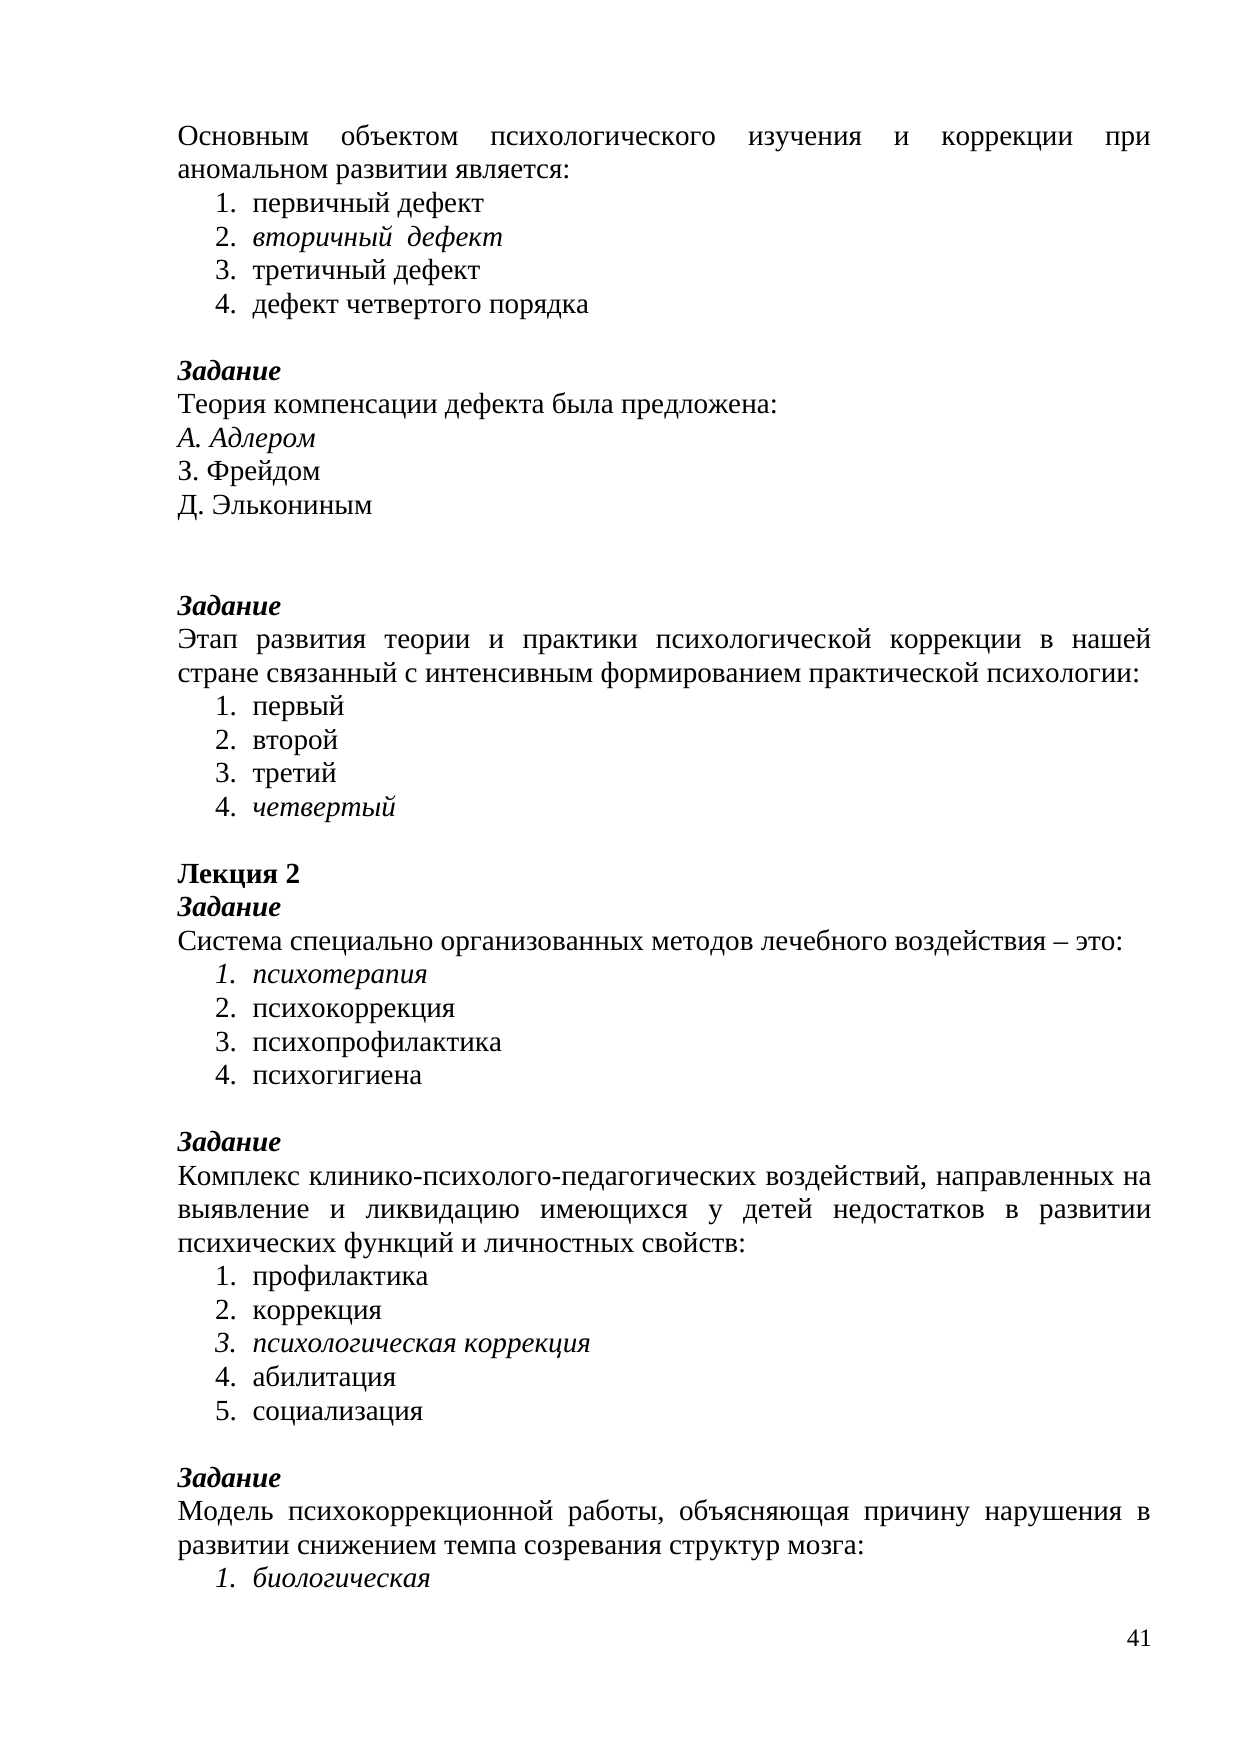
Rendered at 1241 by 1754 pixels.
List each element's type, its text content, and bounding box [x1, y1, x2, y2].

list четвертый [215, 789, 1152, 822]
list психопрофилактика [215, 1024, 1152, 1057]
list психокоррекция [215, 990, 1152, 1024]
list профилактика [215, 1258, 1152, 1292]
list психологическая коррекция [215, 1326, 1152, 1359]
list абилитация [215, 1359, 1152, 1393]
list третичный дефект [215, 252, 1152, 286]
text Задание [177, 889, 1152, 923]
text Комплекс клинико-психолого-педагогических воздей­ствий, направленных на выявление и ликвидацию имеющихся у де­тей недостатков в развитии психических функций и личностных свойств: [177, 1158, 1152, 1258]
list коррекция [215, 1292, 1152, 1326]
text Лекция 2 [177, 856, 1152, 889]
list дефект четвертого порядка [215, 286, 1152, 319]
text Задание [177, 1460, 1152, 1493]
text Д. Элькониным [177, 487, 1152, 521]
text Основным объек­том психологического изучения и коррекции при аномальном развитии является: [177, 118, 1152, 185]
list второй [215, 722, 1152, 755]
list вторичный дефект [215, 219, 1152, 252]
text Система специально организованных мето­дов лечебного воздействия – это: [177, 923, 1152, 957]
list психотерапия [215, 957, 1152, 990]
text Теория компенсации дефек­та была предложена: [177, 386, 1152, 420]
list третий [215, 755, 1152, 789]
list социализация [215, 1393, 1152, 1426]
text Задание [177, 353, 1152, 386]
text Задание [177, 588, 1152, 621]
text А. Адлером [177, 420, 1152, 453]
list первый [215, 688, 1152, 722]
text Модель психокоррекционной работы, объясняющая причину нарушения в раз­витии снижением темпа созревания структур мозга: [177, 1493, 1152, 1560]
text З. Фрейдом [177, 453, 1152, 487]
text Задание [177, 1124, 1152, 1158]
list психогигиена [215, 1057, 1152, 1091]
list первичный дефект [215, 185, 1152, 219]
list биологическая [215, 1560, 1152, 1594]
text Этап развития теории и практики психологичес­кой коррекции в нашей стране связанный с интенсивным формирова­нием практической психологии: [177, 621, 1152, 688]
